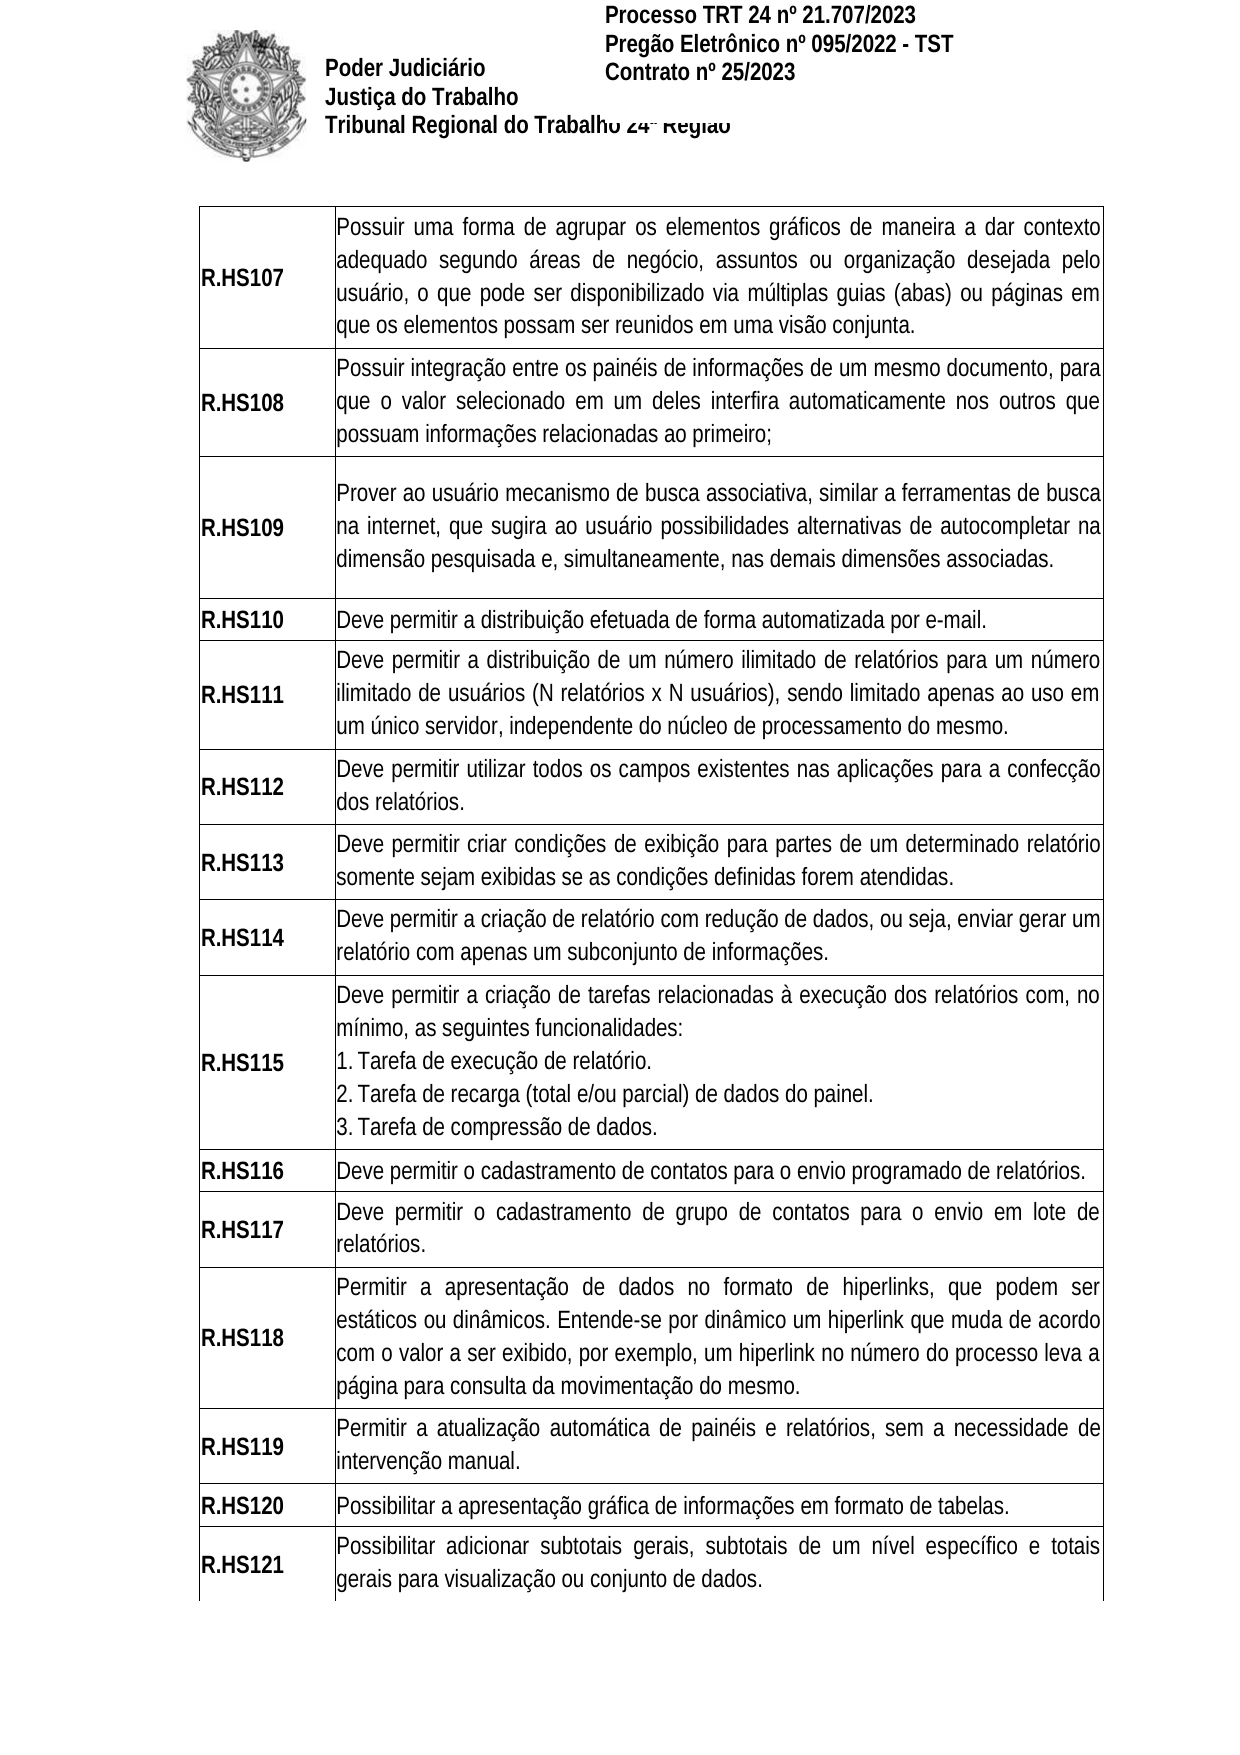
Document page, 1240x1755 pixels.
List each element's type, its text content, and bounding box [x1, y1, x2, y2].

table_cell R.HS117 [200, 1192, 335, 1267]
table_cell R.HS119 [200, 1409, 335, 1483]
table_cell Deve permitir o cadastramento de grupo de contatos para o envio em lote de relatórios. [336, 1192, 1103, 1267]
table_cell Permitir a apresentação de dados no formato de hiperlinks, que podem ser estáticos ou dinâmicos. Entende-se por dinâmico um hiperlink que muda de acordo com o valor a ser exibido, por exemplo, um hiperlink no número do processo leva a página para consulta da movimentação do mesmo. [336, 1268, 1103, 1408]
table_cell R.HS120 [200, 1484, 335, 1526]
table_cell Permitir a atualização automática de painéis e relatórios, sem a necessidade de intervenção manual. [336, 1409, 1103, 1483]
table_cell R.HS113 [200, 825, 335, 899]
table_cell R.HS118 [200, 1268, 335, 1408]
table_cell Possuir integração entre os painéis de informações de um mesmo documento, para que o valor selecionado em um deles interfira automaticamente nos outros que possuam informações relacionadas ao primeiro; [336, 349, 1103, 456]
table_cell R.HS110 [200, 599, 335, 640]
table_cell R.HS121 [200, 1527, 335, 1601]
table_cell Deve permitir a criação de relatório com redução de dados, ou seja, enviar gerar um relatório com apenas um subconjunto de informações. [336, 900, 1103, 975]
table_cell R.HS111 [200, 641, 335, 749]
table_cell Possibilitar a apresentação gráfica de informações em formato de tabelas. [336, 1484, 1103, 1526]
table_cell R.HS115 [200, 976, 335, 1149]
table_cell Deve permitir a distribuição de um número ilimitado de relatórios para um número ilimitado de usuários (N relatórios x N usuários), sendo limitado apenas ao uso em um único servidor, independente do núcleo de processamento do mesmo. [336, 641, 1103, 749]
table_cell Deve permitir utilizar todos os campos existentes nas aplicações para a confecção dos relatórios. [336, 750, 1103, 824]
table_header R.HS107 [200, 207, 335, 348]
table_cell R.HS114 [200, 900, 335, 975]
table_cell Prover ao usuário mecanismo de busca associativa, similar a ferramentas de busca na internet, que sugira ao usuário possibilidades alternativas de autocompletar na dimensão pesquisada e, simultaneamente, nas demais dimensões associadas. [336, 457, 1103, 598]
table_cell Deve permitir a criação de tarefas relacionadas à execução dos relatórios com, no mínimo, as seguintes funcionalidades: Tarefa de execução de relatório. Tarefa de recarga (total e/ou parcial) de dados do painel. Tarefa de compressão de dados. [336, 976, 1103, 1149]
table_cell R.HS108 [200, 349, 335, 456]
table_cell R.HS116 [200, 1150, 335, 1191]
table_cell Deve permitir criar condições de exibição para partes de um determinado relatório somente sejam exibidas se as condições definidas forem atendidas. [336, 825, 1103, 899]
table_header Possuir uma forma de agrupar os elementos gráficos de maneira a dar contexto adequado segundo áreas de negócio, assuntos ou organização desejada pelo usuário, o que pode ser disponibilizado via múltiplas guias (abas) ou páginas em que os elementos possam ser reunidos em uma visão conjunta. [336, 207, 1103, 348]
table_cell Deve permitir o cadastramento de contatos para o envio programado de relatórios. [336, 1150, 1103, 1191]
table_cell R.HS112 [200, 750, 335, 824]
table_cell Possibilitar adicionar subtotais gerais, subtotais de um nível específico e totais gerais para visualização ou conjunto de dados. [336, 1527, 1103, 1601]
table_cell Deve permitir a distribuição efetuada de forma automatizada por e-mail. [336, 599, 1103, 640]
table_cell R.HS109 [200, 457, 335, 598]
